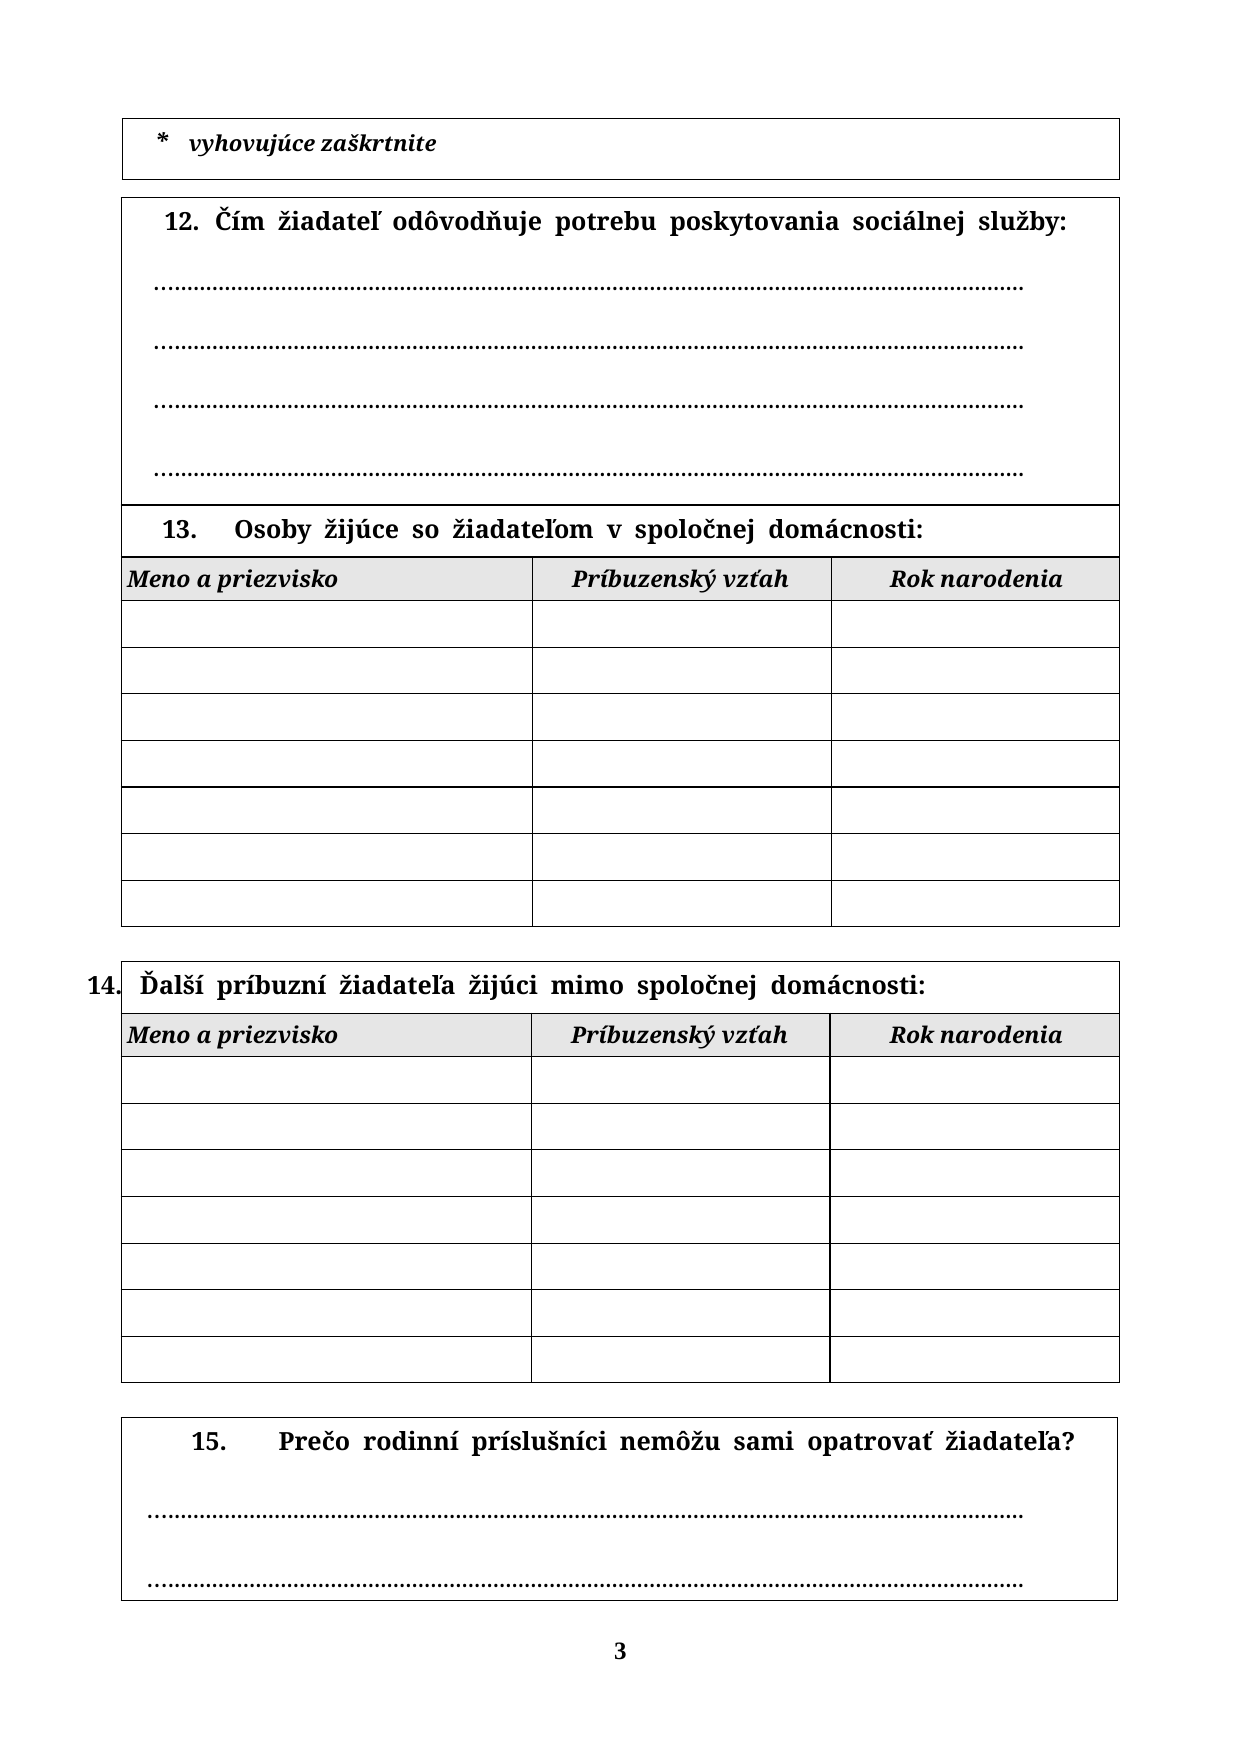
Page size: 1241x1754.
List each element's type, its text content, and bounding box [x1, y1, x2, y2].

table_cell [122, 601, 532, 647]
table_cell [122, 788, 532, 833]
table_cell [122, 648, 532, 693]
table_cell [533, 881, 831, 926]
table_cell [122, 1104, 531, 1149]
table_cell [533, 741, 831, 786]
table_header * vyhovujúce zaškrtnite [123, 119, 1119, 179]
table_cell [533, 601, 831, 647]
table_cell [532, 1290, 829, 1336]
table_cell [122, 881, 532, 926]
table_cell [532, 1197, 829, 1242]
table_cell Príbuzenský vzťah [533, 558, 831, 600]
table_header Ďalší príbuzní žiadateľa žijúci mimo spoločnej domácnosti: [122, 962, 1119, 1012]
table_cell [122, 1244, 531, 1289]
table_cell [832, 834, 1119, 879]
table_header Čím žiadateľ odôvodňuje potrebu poskytovania sociálnej služby: …........................................................................................................................................ …........................................................................................................................................ …........................................................................................................................................ …........................................................................................................................................ [122, 198, 1119, 504]
table_cell [532, 1057, 829, 1103]
table_cell [831, 1150, 1119, 1196]
table_cell [533, 788, 831, 833]
table_cell [122, 1057, 531, 1103]
table_cell [832, 741, 1119, 786]
table_cell [122, 1337, 531, 1382]
table_cell [832, 788, 1119, 833]
table_cell [832, 601, 1119, 647]
table_header Osoby žijúce so žiadateľom v spoločnej domácnosti: [122, 506, 1119, 556]
table_cell [533, 694, 831, 740]
table_cell Meno a priezvisko [122, 1014, 531, 1056]
table_cell [532, 1150, 829, 1196]
table_cell [122, 1150, 531, 1196]
table_cell [831, 1104, 1119, 1149]
table_cell [533, 834, 831, 879]
table_cell [122, 694, 532, 740]
table_cell [122, 1197, 531, 1242]
table_cell [832, 648, 1119, 693]
table_cell [532, 1244, 829, 1289]
table_cell [831, 1290, 1119, 1336]
table_cell [532, 1104, 829, 1149]
table_cell Rok narodenia [831, 1014, 1119, 1056]
table_cell [532, 1337, 829, 1382]
table_cell [122, 1290, 531, 1336]
table_cell [831, 1057, 1119, 1103]
table_header Prečo rodinní príslušníci nemôžu sami opatrovať žiadateľa? …......................................................................................................................................... …......................................................................................................................................... [122, 1418, 1117, 1600]
table_cell [832, 694, 1119, 740]
table_cell Príbuzenský vzťah [532, 1014, 829, 1056]
table_cell [122, 834, 532, 879]
table_cell [831, 1244, 1119, 1289]
table_cell [533, 648, 831, 693]
table_cell Meno a priezvisko [122, 558, 532, 600]
table_cell [831, 1197, 1119, 1242]
table_cell [831, 1337, 1119, 1382]
table_cell [832, 881, 1119, 926]
table_cell [122, 741, 532, 786]
table_cell Rok narodenia [832, 558, 1119, 600]
